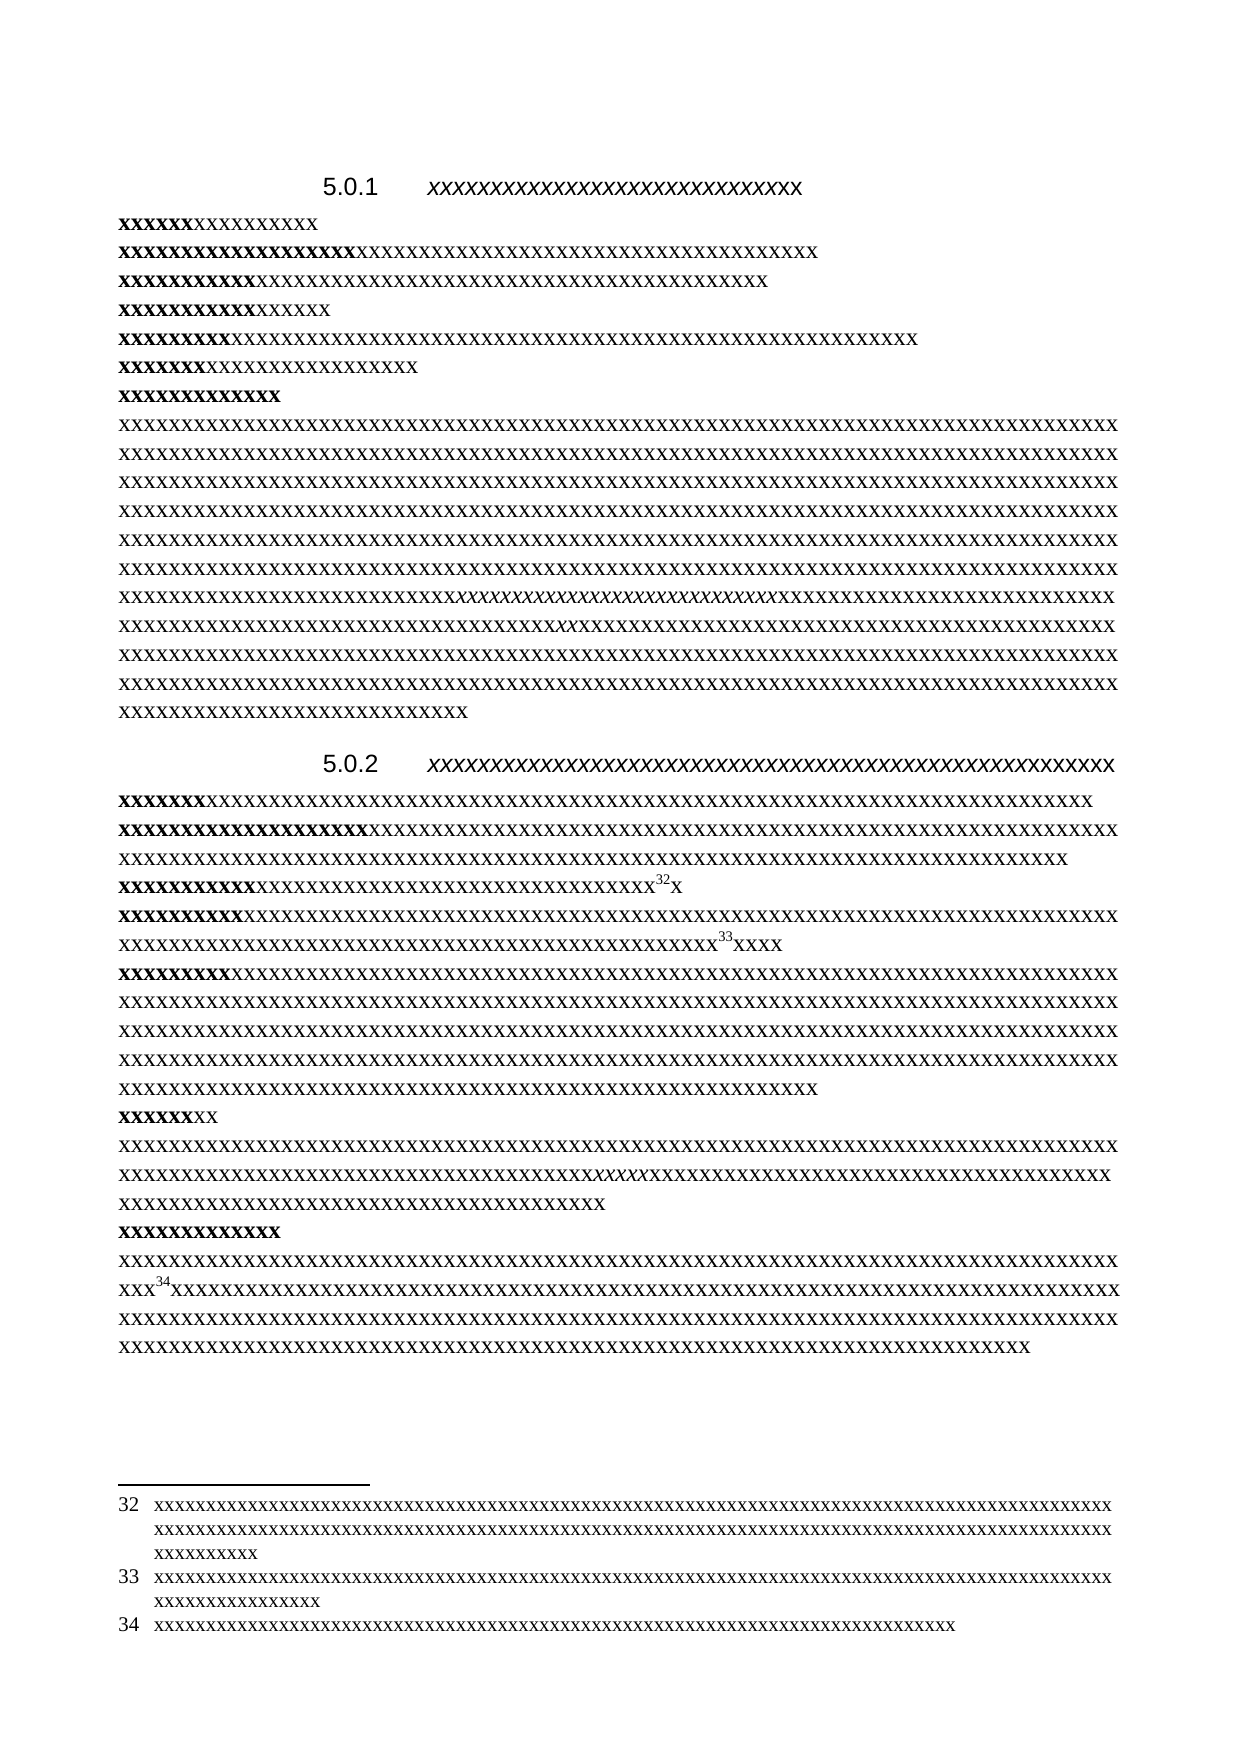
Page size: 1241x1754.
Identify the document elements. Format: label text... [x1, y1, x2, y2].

subtitle xxxxxxxxxxxxxxxxxxxxxxxxxxxxxx [316, 172, 1122, 201]
text xxxxxxxxxxxxxxxxxxxxxxxxxxxxxxxxxxxxxxxxxxxxxxxxxxxxxxxxxxxxxxxxxxxxxxxxxxxxxxxxxxxxxxxxxxxxxxxxxxxxxxxxxxxxxxxxxxxxxxxxxxxxxxxxxxxxxxxxxxxxxxxxxxxxxxxxxxxx [118, 813, 1122, 871]
text xxxxxxxx [118, 1101, 1122, 1129]
text xxxxxxxxxxxxxxxx [118, 207, 1122, 236]
text xxxxxxxxxxxxx [118, 1216, 1122, 1244]
text xxxxxxxxxxxxxxxxxxxxxxxxxxxxxxxxxxxxxxxxxxxxxxxxxxxxxxxxxxxxxxxxxxxxxxxxxxxxxxxxxxxxxxxxxxxxxxxxxxxxxxxxxxxxxxxxxxxxxxxxxxxxxxxxxxxxxxxxxxxxxxxxxxxxxxxxxxxxxxxxxxxxxxxxxxxxxxxxxxxxxxxxxxxxxxxxxxxxxxxxxxxxxxxxxxxxxxxxxxxxxxxxxxxxxxxxxxxxxxxxxxxxxxxxxxxxxxxxxxxxxxxxxxxxxxxxxxxxxxxxxxxxxxxxxxxxxxxxxxxxxxxxxxxxxxxx [118, 1244, 1122, 1359]
text xxxxxxxxxxxxxxxxx [118, 293, 1122, 322]
text xxxxxxxxxxxxxxxxxxxxxxxxxxxxxxxxxxxxxxxxxxxxxxxxxxxxxxxxxxxxxxxxxxxxxxxxxxxxxxxxxxxxxxxxxxxxxxxxxxxxxxxxxxxxxxxxxxxxxxxxxxxxxxxxxxxx [118, 899, 1122, 957]
text xxxxxxxxxxxxxxxxxxxxxxxxxxxxxxxxxxxxxxxxxxxxxxxxxxxxxxxxxxxxxxxxxxxxxxxxxxxxxxxxxxxxxxxxxxxxxxxxxxxxxxxxxxxxxxxxxxxxxxxxxxxxxxxxxxxxxxxxxxxxxxxxxxxxxxxxxxxxxxxxxxxxxxxxxxxxxxxxxxxxxxxxxxxxxxxxxx [118, 1491, 1122, 1564]
text xxxxxxxxxxxxxxxxxxxxxxxxxxxxxxxxxxxxxxxxxxxxxxxxxxxxxxxxxxxxxxxxxxxxxxxxxxxxx [118, 1612, 1122, 1636]
text xxxxxxxxxxxxxxxxxxxxxxxxxxxxxxxxxxxxxxxxxxxxxxxxxxxxxxxxxxxxxxxxxxxxxxxxxxxxxxxxxxxxxxxxxxxxxxxxxxxxxxxxxxxxxxxxxxxxxxxxxxxxxxxxxxxxxxxxxxxxxxxxxxxxxxxxxxxxxxxxxxxxxxxxxxxxxxxxxxxxxxxxxxxxxxxxxxxxxxx [118, 1129, 1122, 1216]
text xxxxxxxxxxxxxxxxxxxxxxxxxxxxxxxxxxxxxxxxxxxxxxxxxxxxxxxx [118, 236, 1122, 264]
text xxxxxxxxxxxxxxxxxxxxxxxxxxxxxxxxxxxxxxxxxxxxxxxxxxxxxxxxxxxxxxxxxxxxxxxxxxxxxxxxxxxxxxxxxxxxxxxxxxxxxxxxxxxx [118, 1564, 1122, 1612]
text xxxxxxxxxxxxxxxxxxxxxxxxxxxxxxxxxxxxxxxxxxxxxxxxxxxx [118, 264, 1122, 293]
text xxxxxxxxxxxxxxxxxxxxxxxxxxxxxxxxxxxxxxxxxxxxxxxxxxxxxxxxxxxxxxxxxxxxxxxxxxxxxxxxxxxxxxxxxxxxxxxxxxxxxxxxxxxxxxxxxxxxxxxxxxxxxxxxxxxxxxxxxxxxxxxxxxxxxxxxxxxxxxxxxxxxxxxxxxxxxxxxxxxxxxxxxxxxxxxxxxxxxxxxxxxxxxxxxxxxxxxxxxxxxxxxxxxxxxxxxxxxxxxxxxxxxxxxxxxxxxxxxxxxxxxxxxxxxxxxxxxxxxxxxxxxxxxxxxxxxxxxxxxxxxxxxxxxxxxxxxxxxxxxxxxxxxxxxxxxxxxxxxxxxxxxxxxxxxxxxxxxxxxxxxxxxxxxxxxxxxxxxxxxxxxxxxxxxxxxxxxxxxxxxxxxxxxxxxxxxxxxxxxxxxxxxxxxxxxxxxxxxxxxxxxxxxxxxxxxxxxxxxxxxxxxxxxxxxxxxxxxxxxxxxxxxxxxxxxxxxxxxxxxxxxxxxxxxxxxxxxxxxxxxxxxxxxxxxxxxxxxxxxxxxxxxxxxxxxxxxxxxxxxxxxxxxxxxxxxxxxxxxxxxxxxxxxxxxxxxxxxxxxxxxxxxxxxxxxxxxxxxxxxxxxxxxxxxxxxxxxxxxxxxxxxxxxxxxxxxxxxxxxxxxxxxxxxxxxxxxxxxxxxxxxxxxxxxxxxxxxxxxxxxxxxxxxxxxxxxxxxxxxxxxxxxxxxxxxxxxxxxxxxxxxxxxxxxxxxxxxxxxxxxxxxxxxxxxxxxxxxxxxxxxxxxxxxxxxxxxxxxxxxxxxxxxxxxxxxxxxxxxxxxxxxxxxxxxx [118, 408, 1122, 724]
text xxxxxxxxxxxxxxxxxxxxxxxx [118, 351, 1122, 379]
text xxxxxxxxxxxxxxxxxxxxxxxxxxxxxxxxxxxxxxxxxxxxxxxxxxxxxxxxxxxxxxxx [118, 322, 1122, 351]
text xxxxxxxxxxxxxxxxxxxxxxxxxxxxxxxxxxxxxxxxxxxxxxxxxxxxxxxxxxxxxxxxxxxxxxxxxxxxxxxxxxxxxxxxxxxxxxxxxxxxxxxxxxxxxxxxxxxxxxxxxxxxxxxxxxxxxxxxxxxxxxxxxxxxxxxxxxxxxxxxxxxxxxxxxxxxxxxxxxxxxxxxxxxxxxxxxxxxxxxxxxxxxxxxxxxxxxxxxxxxxxxxxxxxxxxxxxxxxxxxxxxxxxxxxxxxxxxxxxxxxxxxxxxxxxxxxxxxxxxxxxxxxxxxxxxxxxxxxxxxxxxxxxxxxxxxxxxxxxxxxxxxxxxxxxxxxxxxxxxxxxxxxxxxxxxxxxxxxxxxxxxxxxxxxxxxxxxx [118, 957, 1122, 1101]
text xxxxxxxxxxxxx [118, 379, 1122, 408]
text xxxxxxxxxxxxxxxxxxxxxxxxxxxxxxxxxxxxxxxxxxxxxxxxxxxxxxxxxxxxxxxxxxxxxxxxxxxxxx [118, 784, 1122, 813]
subtitle xxxxxxxxxxxxxxxxxxxxxxxxxxxxxxxxxxxxxxxxxxxxxxxxxxxxxxx [316, 749, 1122, 778]
text xxxxxxxxxxxxxxxxxxxxxxxxxxxxxxxxxxxxxxxxxxxx [118, 871, 1122, 899]
